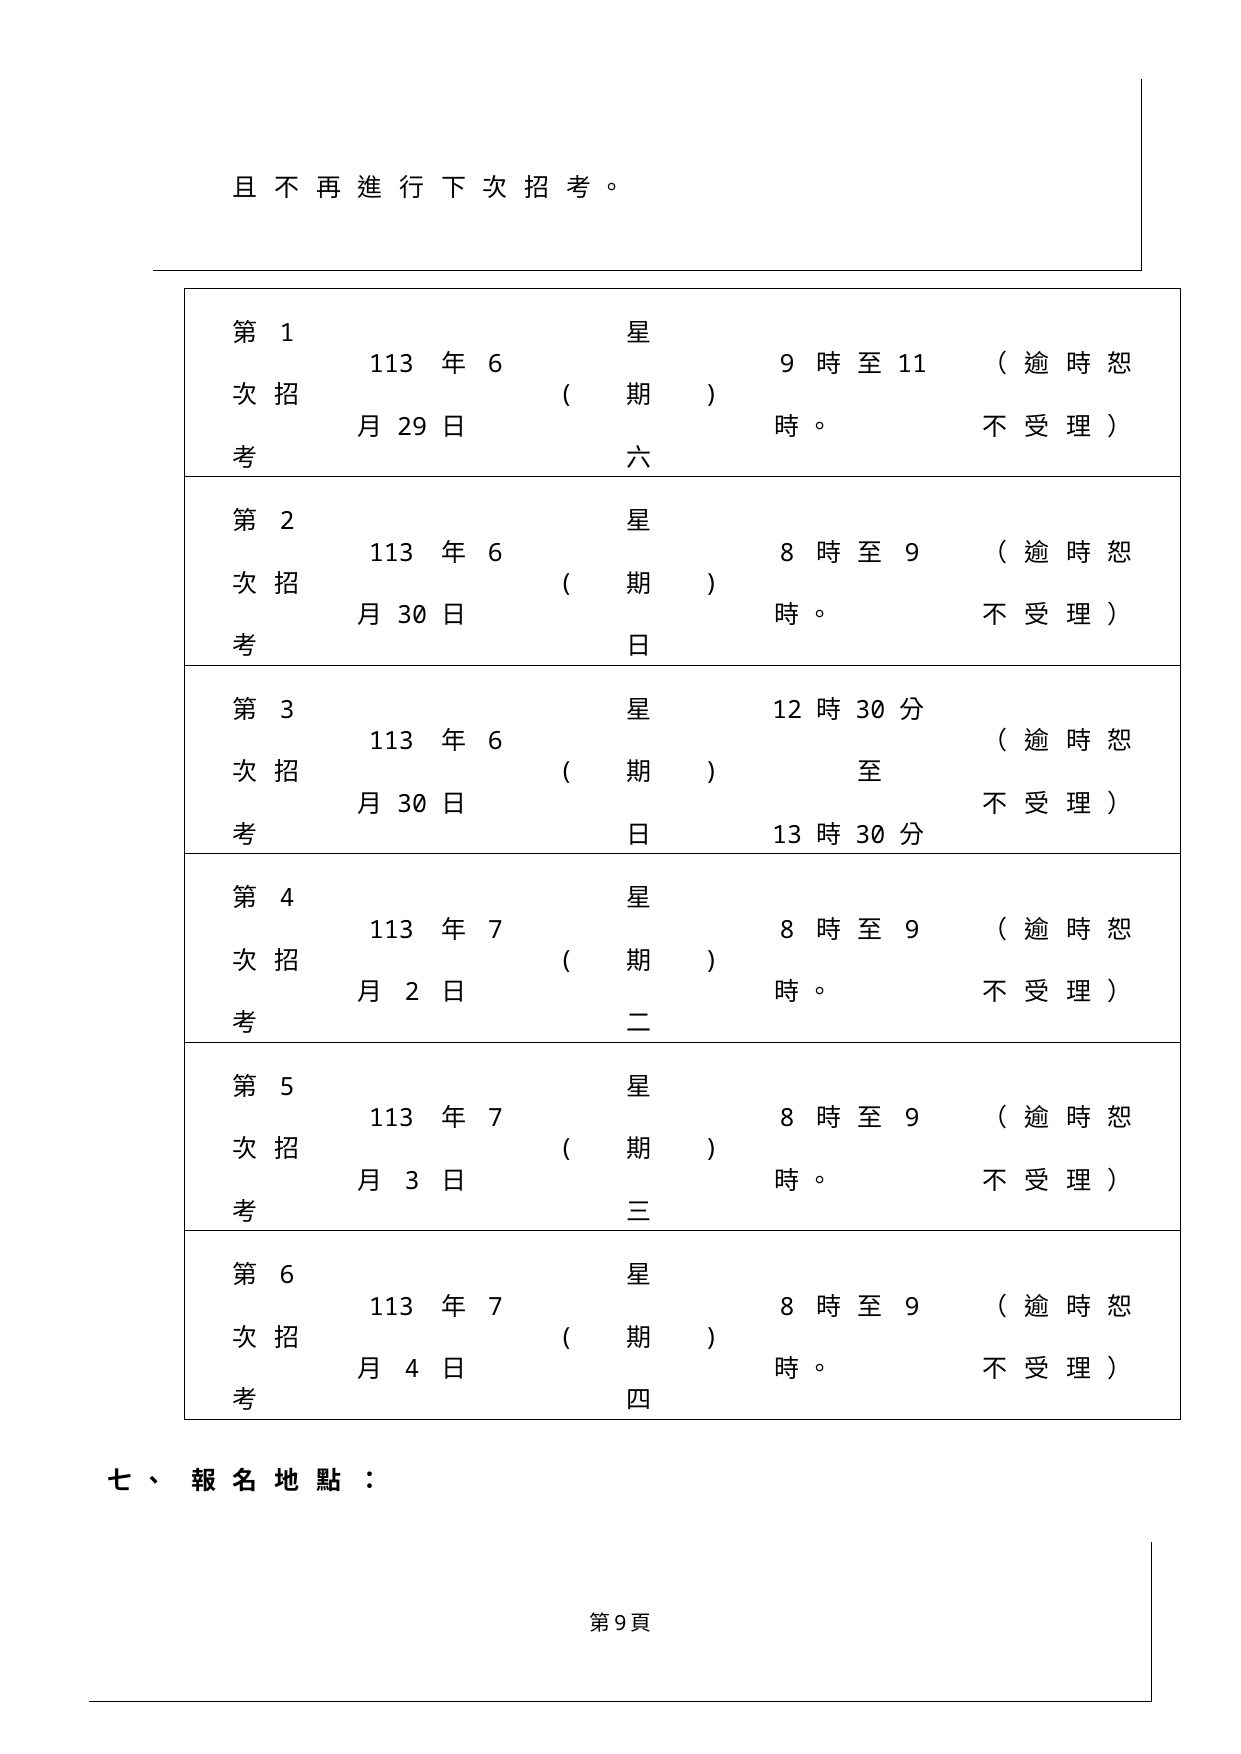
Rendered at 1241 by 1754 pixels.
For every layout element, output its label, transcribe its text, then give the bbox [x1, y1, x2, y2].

text 七、報名地點： [99, 1437, 1141, 1499]
table_header 星期六 [586, 289, 689, 476]
table_cell （逾時恕不受理） [970, 666, 1180, 853]
table_cell 第6次招考 [185, 1231, 331, 1419]
table_cell ) [689, 1231, 732, 1419]
table_cell 113年7月2日 [331, 854, 542, 1042]
table_header 9時至11時。 [733, 289, 970, 476]
table_cell （逾時恕不受理） [970, 477, 1180, 665]
table_cell 113年6月30日 [331, 666, 542, 853]
table_cell 第3次招考 [185, 666, 331, 853]
table_cell 星期四 [586, 1231, 689, 1419]
table_header ) [689, 289, 732, 476]
table_cell 第2次招考 [185, 477, 331, 665]
table_cell （逾時恕不受理） [970, 1231, 1180, 1419]
table_header （逾時恕不受理） [970, 289, 1180, 476]
table_cell 8時至9時。 [733, 1043, 970, 1230]
table_cell 113年7月4日 [331, 1231, 542, 1419]
table_cell ( [542, 1043, 586, 1230]
table_cell 113年7月3日 [331, 1043, 542, 1230]
text 且不再進行下次招考。 [152, 79, 1141, 271]
table_cell 8時至9時。 [733, 477, 970, 665]
table_cell 8時至9時。 [733, 854, 970, 1042]
table_cell ( [542, 666, 586, 853]
table_cell 星期日 [586, 666, 689, 853]
table_cell ( [542, 477, 586, 665]
table_cell ) [689, 1043, 732, 1230]
table_header 113年6月29日 [331, 289, 542, 476]
table_cell 星期三 [586, 1043, 689, 1230]
table_cell （逾時恕不受理） [970, 854, 1180, 1042]
table_cell ( [542, 854, 586, 1042]
table_cell 第4次招考 [185, 854, 331, 1042]
table_header ( [542, 289, 586, 476]
table_cell 113年6月30日 [331, 477, 542, 665]
table_cell 第5次招考 [185, 1043, 331, 1230]
table_cell ) [689, 666, 732, 853]
table_header 第1次招考 [185, 289, 331, 476]
table_cell ( [542, 1231, 586, 1419]
table_cell 12時30分 至 13時30分 [733, 666, 970, 853]
table_cell 星期日 [586, 477, 689, 665]
table_cell 8時至9時。 [733, 1231, 970, 1419]
table_cell （逾時恕不受理） [970, 1043, 1180, 1230]
table_cell ) [689, 477, 732, 665]
table_cell 星期二 [586, 854, 689, 1042]
table_cell ) [689, 854, 732, 1042]
